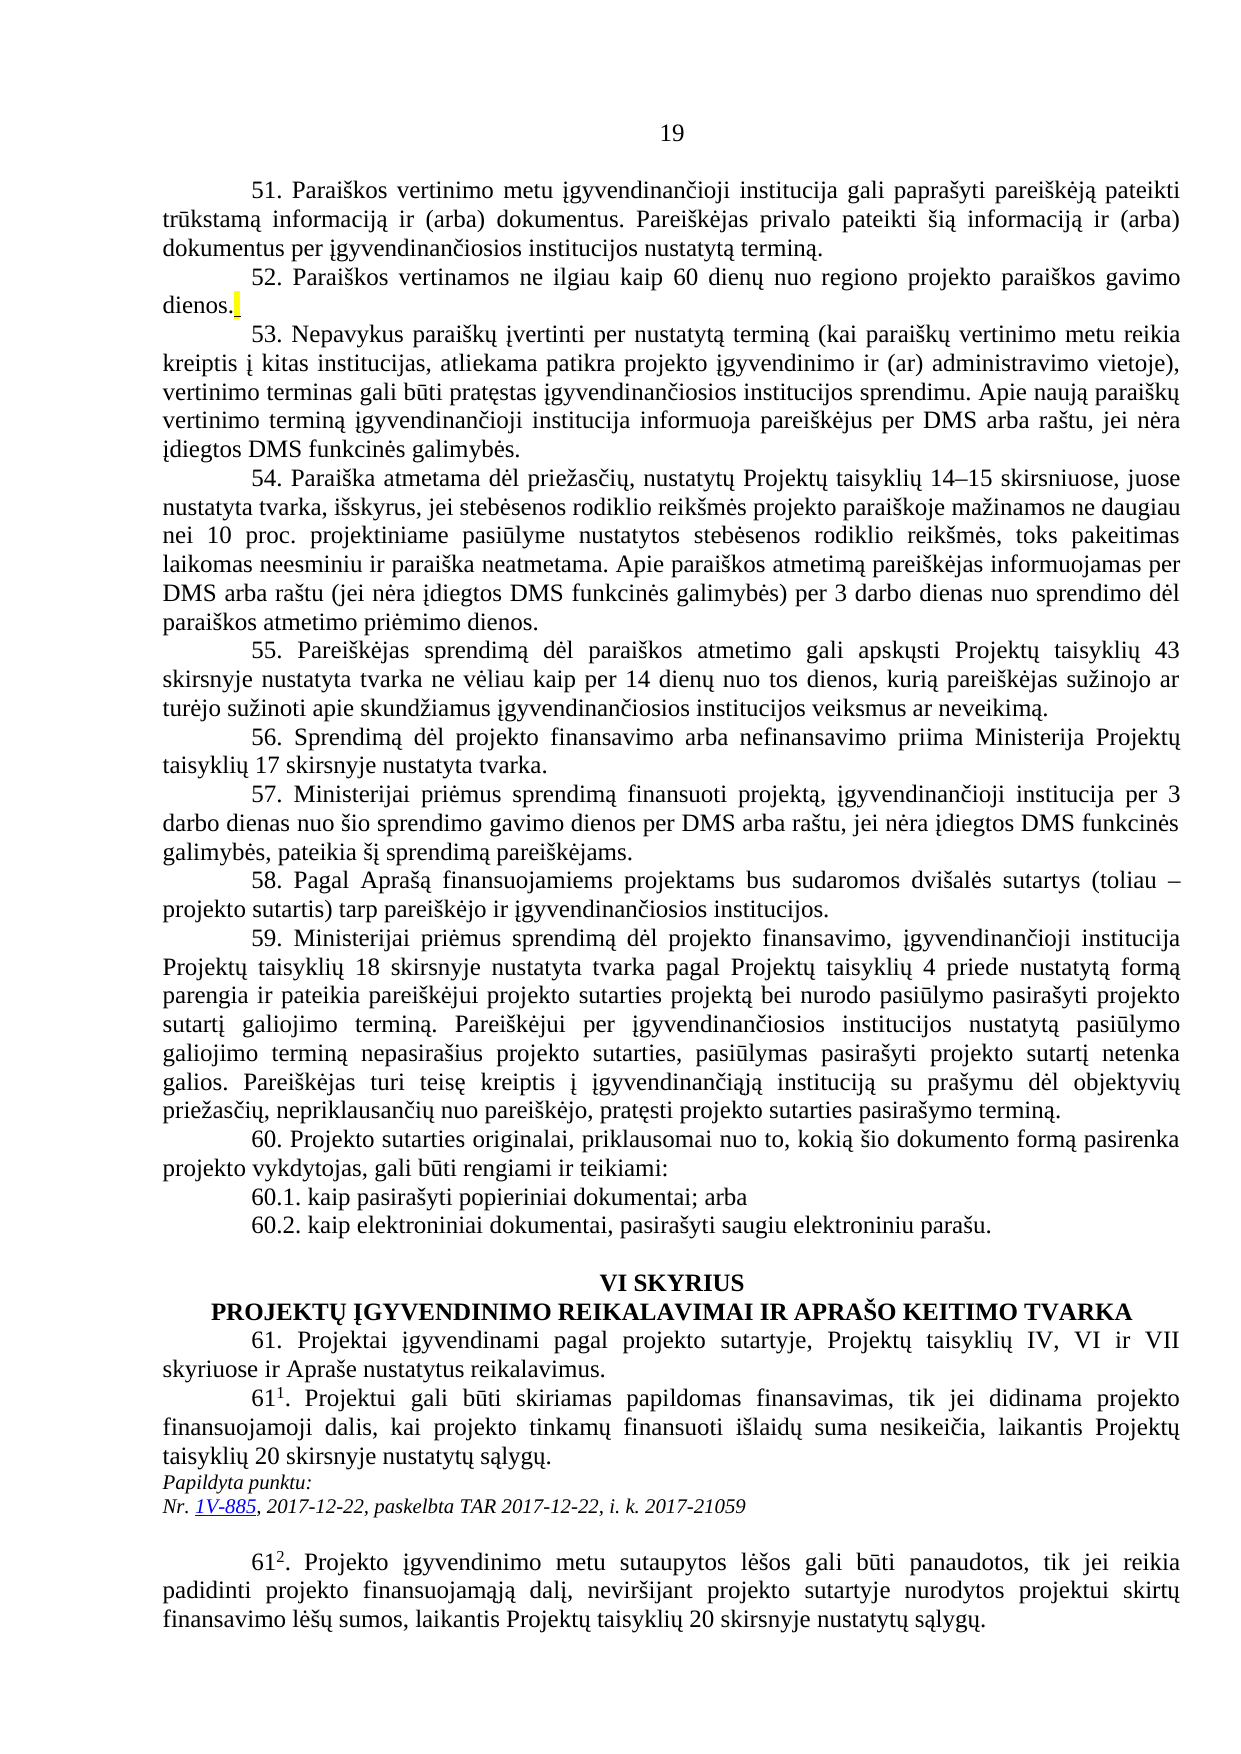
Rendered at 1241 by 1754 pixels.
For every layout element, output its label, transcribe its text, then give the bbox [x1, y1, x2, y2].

text 60. Projekto sutarties originalai, priklausomai nuo to, kokią šio dokumento formą pasirenka projekto vykdytojas, gali būti rengiami ir teikiami: [162, 1124, 1181, 1182]
text 54. Paraiška atmetama dėl priežasčių, nustatytų Projektų taisyklių 14–15 skirsniuose, juose nustatyta tvarka, išskyrus, jei stebėsenos rodiklio reikšmės projekto paraiškoje mažinamos ne daugiau nei 10 proc. projektiniame pasiūlyme nustatytos stebėsenos rodiklio reikšmės, toks pakeitimas laikomas neesminiu ir paraiška neatmetama. Apie paraiškos atmetimą pareiškėjas informuojamas per DMS arba raštu (jei nėra įdiegtos DMS funkcinės galimybės) per 3 darbo dienas nuo sprendimo dėl paraiškos atmetimo priėmimo dienos. [162, 463, 1181, 636]
text 53. Nepavykus paraiškų įvertinti per nustatytą terminą (kai paraiškų vertinimo metu reikia kreiptis į kitas institucijas, atliekama patikra projekto įgyvendinimo ir (ar) administravimo vietoje), vertinimo terminas gali būti pratęstas įgyvendinančiosios institucijos sprendimu. Apie naują paraiškų vertinimo terminą įgyvendinančioji institucija informuoja pareiškėjus per DMS arba raštu, jei nėra įdiegtos DMS funkcinės galimybės. [162, 319, 1181, 463]
text 57. Ministerijai priėmus sprendimą finansuoti projektą, įgyvendinančioji institucija per 3 darbo dienas nuo šio sprendimo gavimo dienos per DMS arba raštu, jei nėra įdiegtos DMS funkcinės galimybės, pateikia šį sprendimą pareiškėjams. [162, 779, 1181, 866]
text 52. Paraiškos vertinamos ne ilgiau kaip 60 dienų nuo regiono projekto paraiškos gavimo dienos. [162, 262, 1181, 319]
text 61. Projektai įgyvendinami pagal projekto sutartyje, Projektų taisyklių IV, VI ir VII skyriuose ir Apraše nustatytus reikalavimus. [162, 1326, 1181, 1383]
text 51. Paraiškos vertinimo metu įgyvendinančioji institucija gali paprašyti pareiškėją pateikti trūkstamą informaciją ir (arba) dokumentus. Pareiškėjas privalo pateikti šią informaciją ir (arba) dokumentus per įgyvendinančiosios institucijos nustatytą terminą. [162, 176, 1181, 262]
text 60.2. kaip elektroniniai dokumentai, pasirašyti saugiu elektroniniu parašu. [162, 1211, 1181, 1239]
text 612. Projekto įgyvendinimo metu sutaupytos lėšos gali būti panaudotos, tik jei reikia padidinti projekto finansuojamąją dalį, neviršijant projekto sutartyje nurodytos projektui skirtų finansavimo lėšų sumos, laikantis Projektų taisyklių 20 skirsnyje nustatytų sąlygų. [162, 1547, 1181, 1633]
text 56. Sprendimą dėl projekto finansavimo arba nefinansavimo priima Ministerija Projektų taisyklių 17 skirsnyje nustatyta tvarka. [162, 722, 1181, 779]
text VI SKYRIUS [162, 1268, 1181, 1297]
text 58. Pagal Aprašą finansuojamiems projektams bus sudaromos dvišalės sutartys (toliau – projekto sutartis) tarp pareiškėjo ir įgyvendinančiosios institucijos. [162, 866, 1181, 923]
text Papildyta punktu: [162, 1470, 1181, 1494]
text 611. Projektui gali būti skiriamas papildomas finansavimas, tik jei didinama projekto finansuojamoji dalis, kai projekto tinkamų finansuoti išlaidų suma nesikeičia, laikantis Projektų taisyklių 20 skirsnyje nustatytų sąlygų. [162, 1383, 1181, 1470]
text Nr. 1V-885, 2017-12-22, paskelbta TAR 2017-12-22, i. k. 2017-21059 [162, 1494, 1181, 1518]
text PROJEKTŲ ĮGYVENDINIMO REIKALAVIMAI IR APRAŠO KEITIMO TVARKA [162, 1297, 1181, 1326]
text 55. Pareiškėjas sprendimą dėl paraiškos atmetimo gali apskųsti Projektų taisyklių 43 skirsnyje nustatyta tvarka ne vėliau kaip per 14 dienų nuo tos dienos, kurią pareiškėjas sužinojo ar turėjo sužinoti apie skundžiamus įgyvendinančiosios institucijos veiksmus ar neveikimą. [162, 636, 1181, 722]
text 59. Ministerijai priėmus sprendimą dėl projekto finansavimo, įgyvendinančioji institucija Projektų taisyklių 18 skirsnyje nustatyta tvarka pagal Projektų taisyklių 4 priede nustatytą formą parengia ir pateikia pareiškėjui projekto sutarties projektą bei nurodo pasiūlymo pasirašyti projekto sutartį galiojimo terminą. Pareiškėjui per įgyvendinančiosios institucijos nustatytą pasiūlymo galiojimo terminą nepasirašius projekto sutarties, pasiūlymas pasirašyti projekto sutartį netenka galios. Pareiškėjas turi teisę kreiptis į įgyvendinančiąją instituciją su prašymu dėl objektyvių priežasčių, nepriklausančių nuo pareiškėjo, pratęsti projekto sutarties pasirašymo terminą. [162, 923, 1181, 1124]
text 60.1. kaip pasirašyti popieriniai dokumentai; arba [162, 1182, 1181, 1211]
